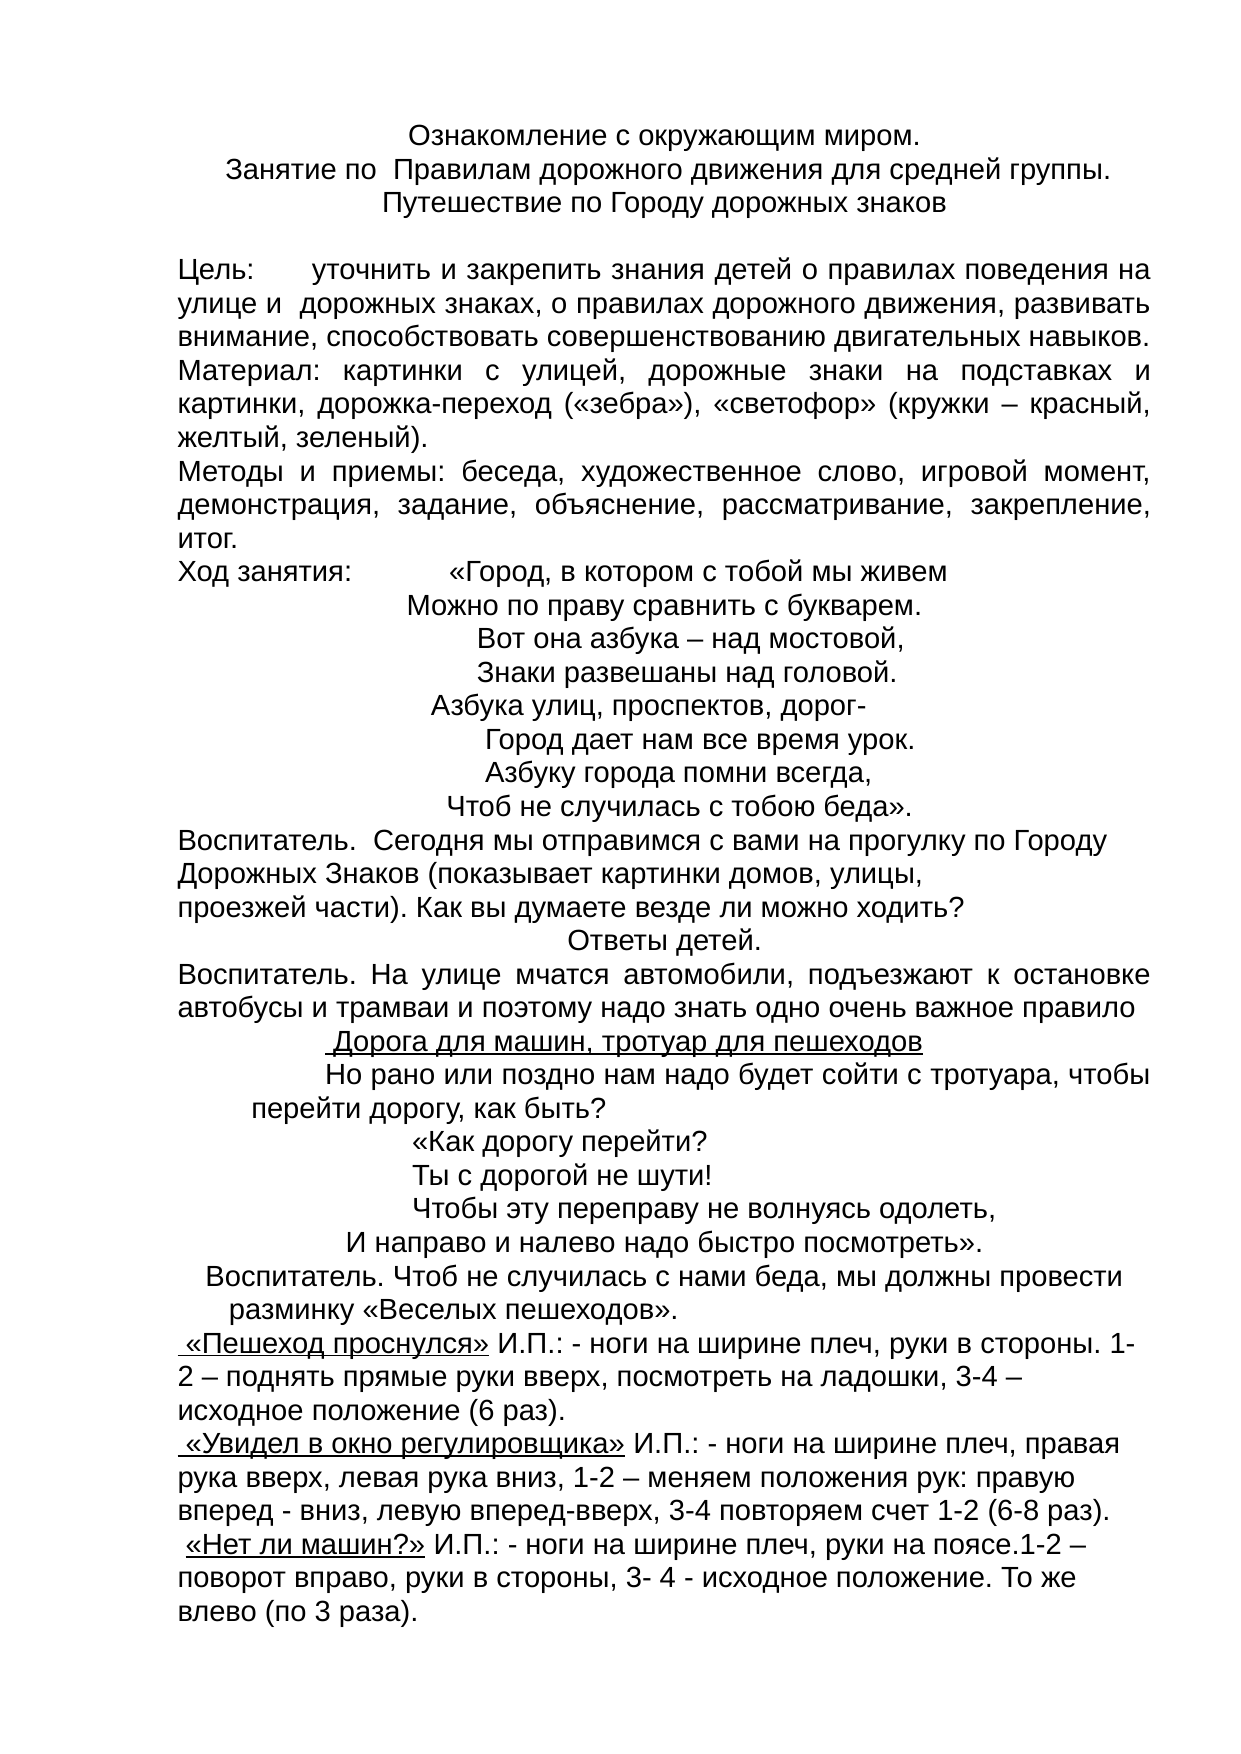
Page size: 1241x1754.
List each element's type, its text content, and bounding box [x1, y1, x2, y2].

text Занятие по Правилам дорожного движения для средней группы. [177, 152, 1152, 185]
text Можно по праву сравнить с букварем. [177, 588, 1152, 621]
text Цель: уточнить и закрепить знания детей о правилах поведения на улице и дорожных знаках, о правилах дорожного движения, развивать внимание, способствовать совершенствованию двигательных навыков. [177, 252, 1152, 353]
text Ход занятия: «Город, в котором с тобой мы живем [177, 554, 1152, 588]
text Дорожных Знаков (показывает картинки домов, улицы, [177, 856, 1152, 889]
text Ответы детей. [177, 923, 1152, 957]
text Дорога для машин, тротуар для пешеходов [251, 1024, 1152, 1057]
text Чтоб не случилась с тобою беда». [251, 789, 1152, 822]
text Воспитатель. На улице мчатся автомобили, подъезжают к остановке автобусы и трамваи и поэтому надо знать одно очень важное правило [177, 957, 1152, 1024]
text Материал: картинки с улицей, дорожные знаки на подставках и картинки, дорожка-переход («зебра»), «светофор» (кружки – красный, желтый, зеленый). [177, 353, 1152, 453]
text И направо и налево надо быстро посмотреть». [177, 1225, 1152, 1258]
text Путешествие по Городу дорожных знаков [177, 185, 1152, 219]
text «Нет ли машин?» И.П.: - ноги на ширине плеч, руки на поясе.1-2 – поворот вправо, руки в стороны, 3- 4 - исходное положение. То же влево (по 3 раза). [177, 1527, 1152, 1627]
text Но рано или поздно нам надо будет сойти с тротуара, чтобы перейти дорогу, как быть? [251, 1057, 1152, 1124]
text Методы и приемы: беседа, художественное слово, игровой момент, демонстрация, задание, объяснение, рассматривание, закрепление, итог. [177, 453, 1152, 554]
text Азбуку города помни всегда, [177, 755, 1152, 789]
text «Как дорогу перейти? [177, 1124, 1152, 1158]
text Вот она азбука – над мостовой, [177, 621, 1152, 655]
text Знаки развешаны над головой. [177, 655, 1152, 688]
text Азбука улиц, проспектов, дорог- [398, 688, 1152, 722]
text «Увидел в окно регулировщика» И.П.: - ноги на ширине плеч, правая рука вверх, левая рука вниз, 1-2 – меняем положения рук: правую вперед - вниз, левую вперед-вверх, 3-4 повторяем счет 1-2 (6-8 раз). [177, 1426, 1152, 1527]
text Воспитатель. Сегодня мы отправимся с вами на прогулку по Городу [177, 822, 1152, 856]
text Воспитатель. Чтоб не случилась с нами беда, мы должны провести разминку «Веселых пешеходов». [177, 1258, 1152, 1326]
text Чтобы эту переправу не волнуясь одолеть, [177, 1191, 1152, 1225]
text Ты с дорогой не шути! [177, 1158, 1152, 1191]
text Ознакомление с окружающим миром. [177, 118, 1152, 152]
text проезжей части). Как вы думаете везде ли можно ходить? [177, 889, 1152, 923]
text «Пешеход проснулся» И.П.: - ноги на ширине плеч, руки в стороны. 1-2 – поднять прямые руки вверх, посмотреть на ладошки, 3-4 – исходное положение (6 раз). [177, 1326, 1152, 1426]
text Город дает нам все время урок. [177, 722, 1152, 755]
